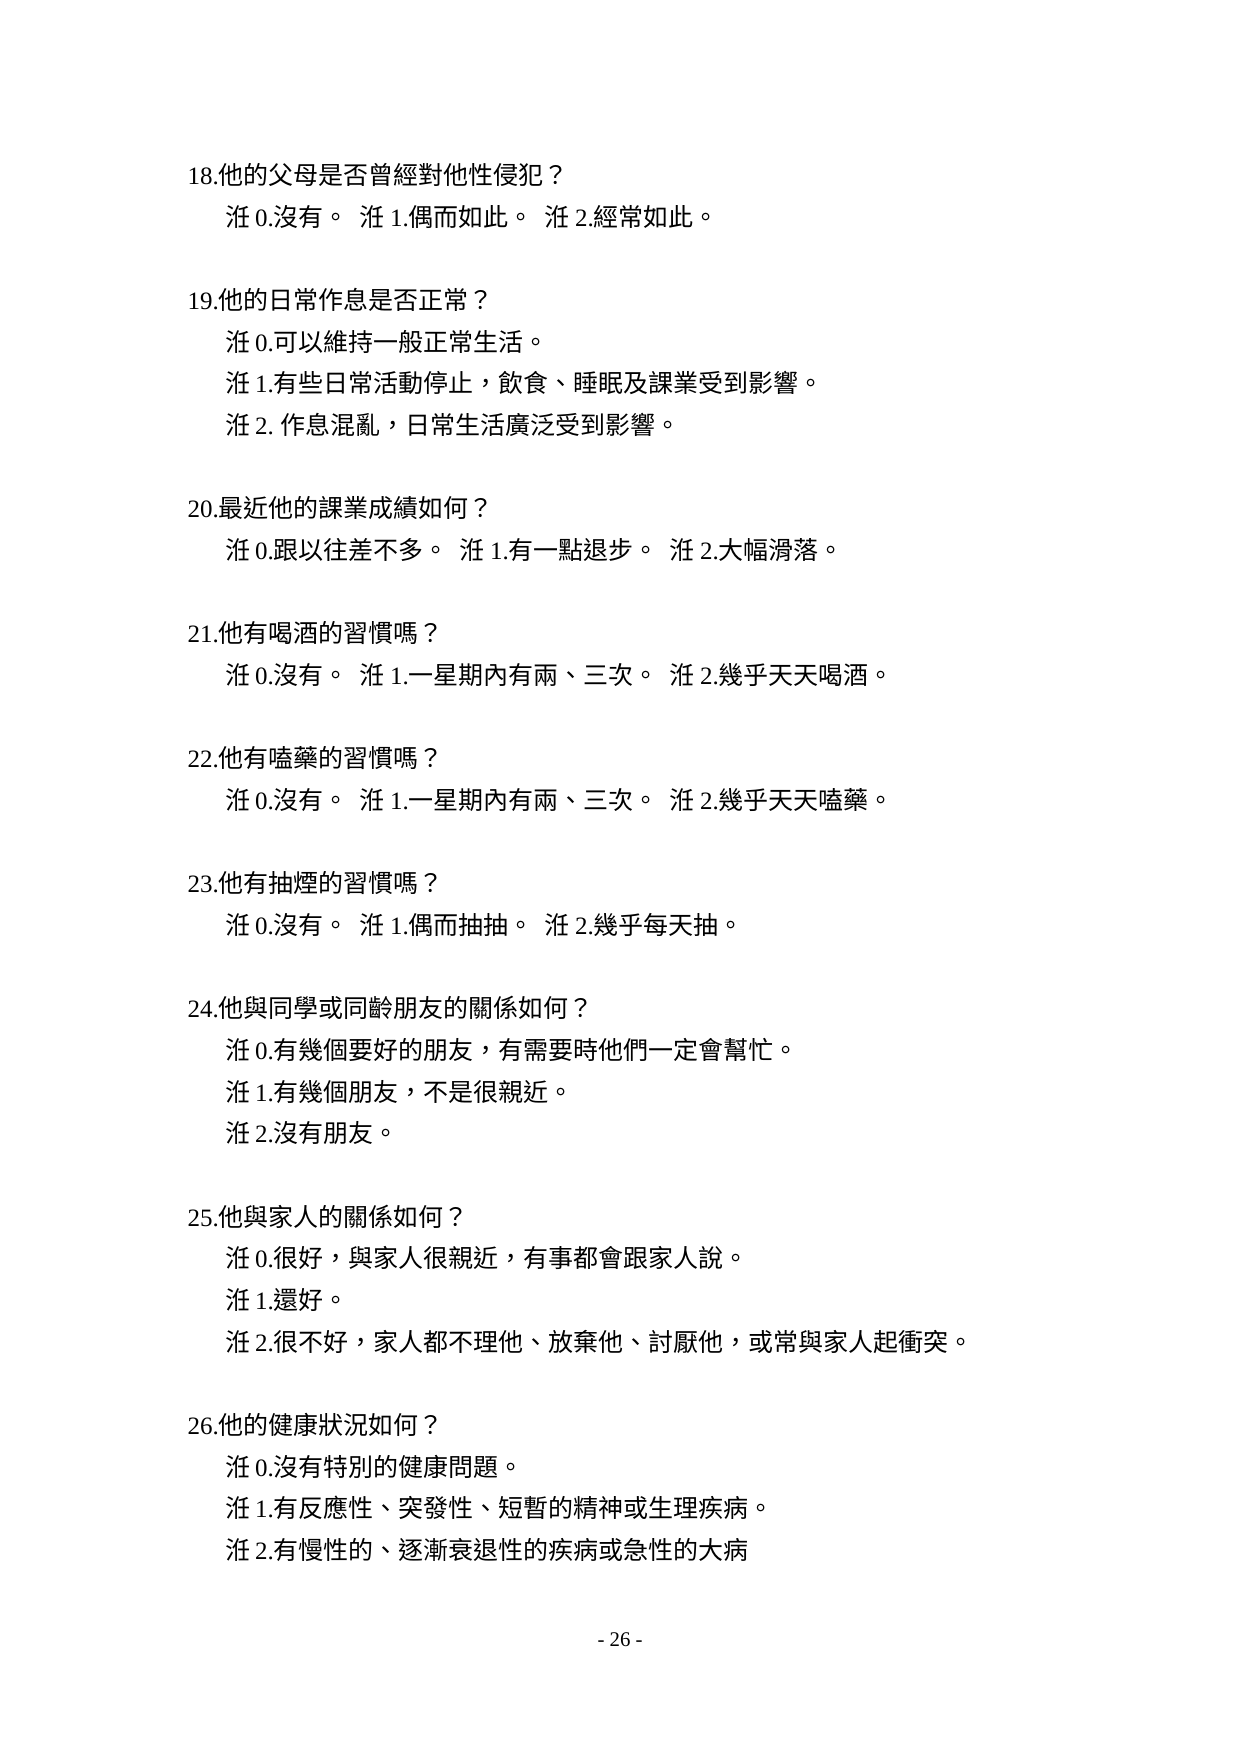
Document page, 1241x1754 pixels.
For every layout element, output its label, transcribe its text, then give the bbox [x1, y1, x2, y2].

text 㳝0.沒有。 㳝1.偶而如此。 㳝2.經常如此。 [187, 192, 1053, 233]
text 19.他的日常作息是否正常？ [187, 275, 1053, 317]
text 25.他與家人的關係如何？ [187, 1192, 1053, 1233]
text 㳝0.有幾個要好的朋友，有需要時他們一定會幫忙。 [187, 1025, 1053, 1067]
text 24.他與同學或同齡朋友的關係如何？ [187, 983, 1053, 1025]
text 22.他有嗑藥的習慣嗎？ [187, 733, 1053, 775]
text 㳝2.有慢性的、逐漸衰退性的疾病或急性的大病 [187, 1525, 1053, 1567]
text 㳝2.沒有朋友。 [187, 1108, 1053, 1150]
text 㳝1.有反應性、突發性、短暫的精神或生理疾病。 [187, 1483, 1053, 1525]
text 㳝0.很好，與家人很親近，有事都會跟家人說。 [187, 1233, 1053, 1275]
text 㳝1.有些日常活動停止，飲食、睡眠及課業受到影響。 [187, 358, 1053, 400]
text 㳝2. 作息混亂，日常生活廣泛受到影響。 [187, 400, 1053, 442]
text 㳝1.還好。 [187, 1275, 1053, 1317]
text 23.他有抽煙的習慣嗎？ [187, 858, 1053, 900]
text 20.最近他的課業成績如何？ [187, 483, 1053, 525]
text 26.他的健康狀況如何？ [187, 1400, 1053, 1442]
text 㳝0.沒有特別的健康問題。 [187, 1442, 1053, 1483]
text 㳝0.沒有。 㳝1.偶而抽抽。 㳝2.幾乎每天抽。 [187, 900, 1053, 942]
text 㳝1.有幾個朋友，不是很親近。 [187, 1067, 1053, 1108]
text 21.他有喝酒的習慣嗎？ [187, 608, 1053, 650]
text 㳝0.沒有。 㳝1.一星期內有兩、三次。 㳝2.幾乎天天嗑藥。 [187, 775, 1053, 817]
text 㳝2.很不好，家人都不理他、放棄他、討厭他，或常與家人起衝突。 [187, 1317, 1053, 1358]
text 㳝0.可以維持一般正常生活。 [187, 317, 1053, 358]
text 㳝0.跟以往差不多。 㳝1.有一點退步。 㳝2.大幅滑落。 [187, 525, 1053, 567]
text 18.他的父母是否曾經對他性侵犯？ [187, 150, 1053, 192]
text 㳝0.沒有。 㳝1.一星期內有兩、三次。 㳝2.幾乎天天喝酒。 [187, 650, 1053, 692]
